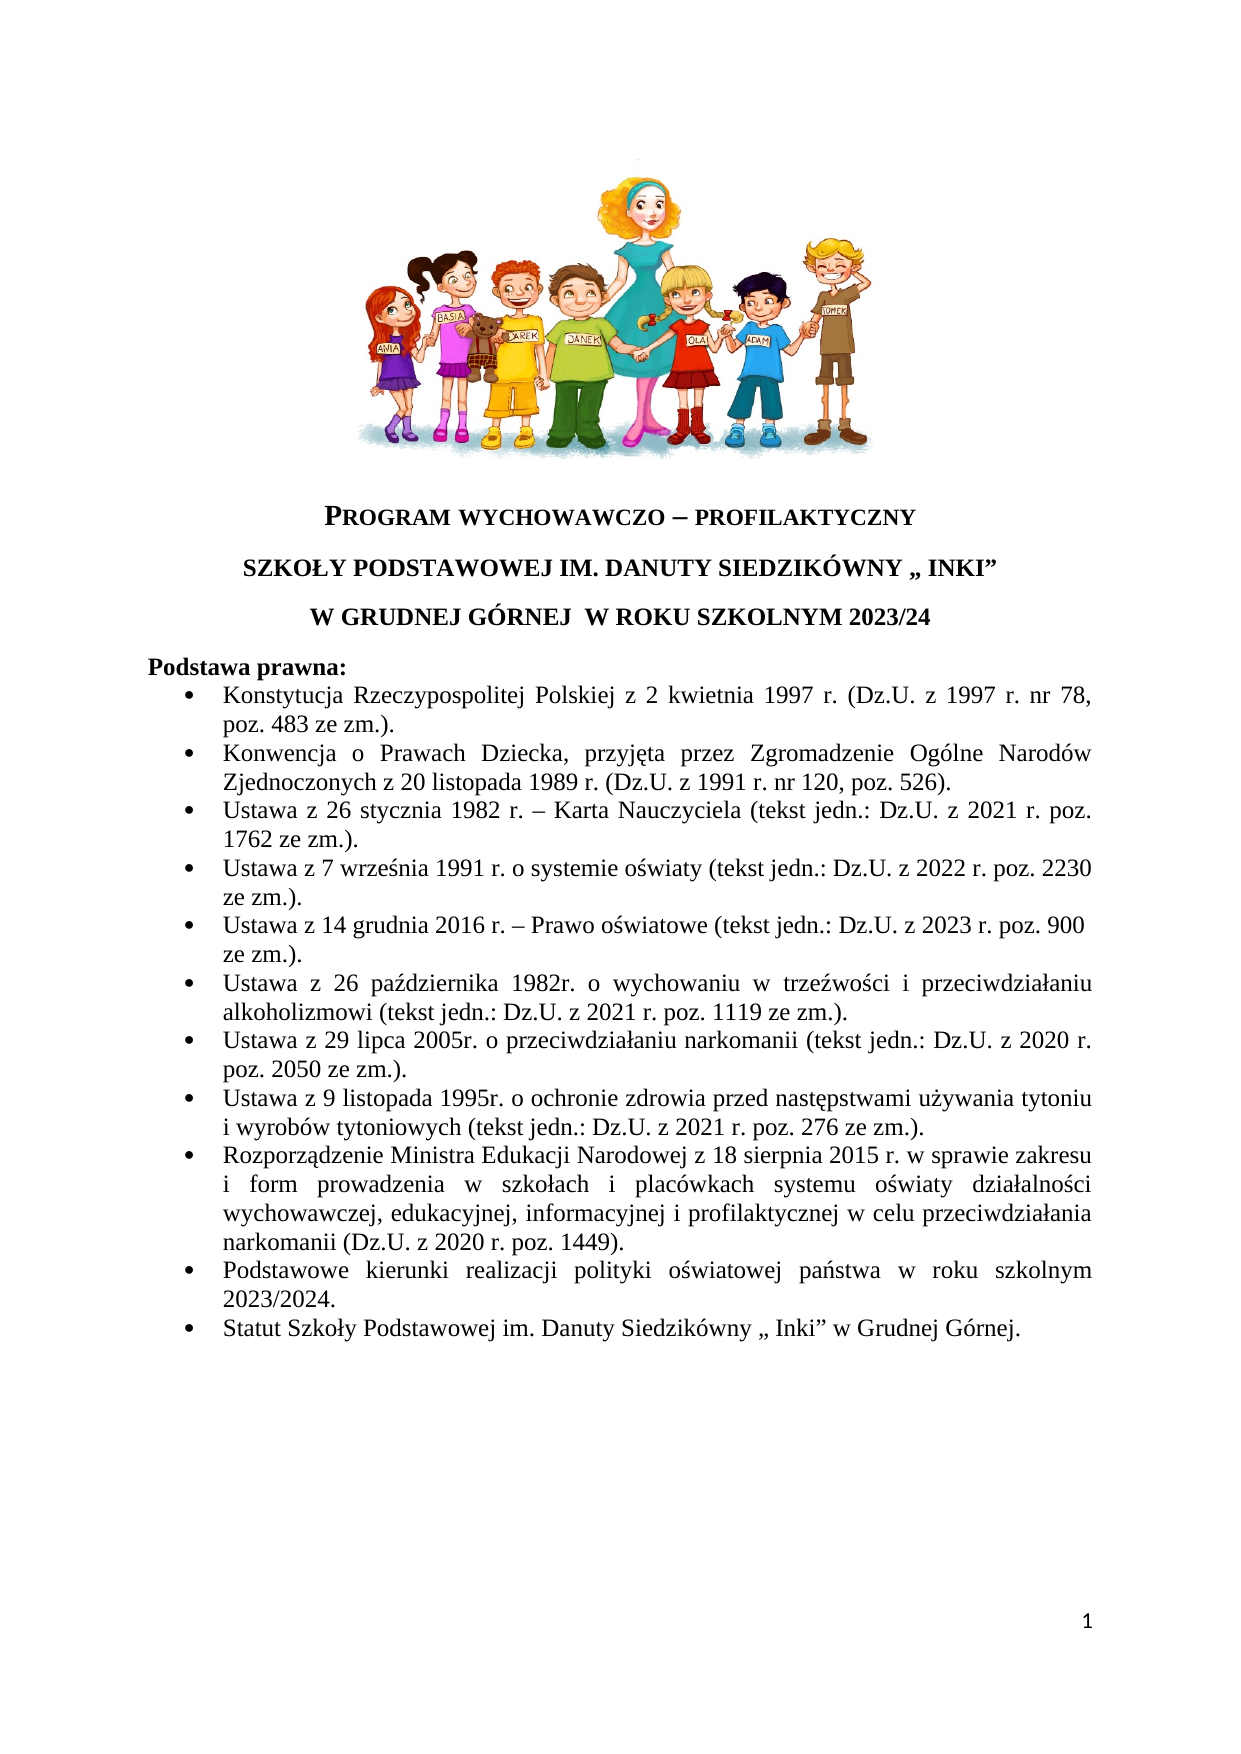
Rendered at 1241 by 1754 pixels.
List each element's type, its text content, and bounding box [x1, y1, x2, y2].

list Ustawa z 14 grudnia 2016 r. – Prawo oświatowe (tekst jedn.: Dz.U. z 2023 r. poz. 900 ze zm.). [185, 911, 1093, 968]
text SZKOŁY PODSTAWOWEJ IM. DANUTY SIEDZIKÓWNY „ INKI” [148, 553, 1093, 581]
list Konwencja o Prawach Dziecka, przyjęta przez Zgromadzenie Ogólne Narodów Zjednoczonych z 20 listopada 1989 r. (Dz.U. z 1991 r. nr 120, poz. 526). [185, 738, 1093, 796]
text Podstawa prawna: [148, 652, 1093, 681]
list Ustawa z 26 października 1982r. o wychowaniu w trzeźwości i przeciwdziałaniu alkoholizmowi (tekst jedn.: Dz.U. z 2021 r. poz. 1119 ze zm.). [185, 968, 1093, 1026]
text Program wychowawczo – profilaktyczny [148, 498, 1093, 532]
list Rozporządzenie Ministra Edukacji Narodowej z 18 sierpnia 2015 r. w sprawie zakresu i form prowadzenia w szkołach i placówkach systemu oświaty działalności wychowawczej, edukacyjnej, informacyjnej i profilaktycznej w celu przeciwdziałania narkomanii (Dz.U. z 2020 r. poz. 1449). [185, 1141, 1093, 1256]
text W GRUDNEJ GÓRNEJ W ROKU SZKOLNYM 2023/24 [148, 602, 1093, 631]
list Ustawa z 7 września 1991 r. o systemie oświaty (tekst jedn.: Dz.U. z 2022 r. poz. 2230 ze zm.). [185, 853, 1093, 911]
list Ustawa z 9 listopada 1995r. o ochronie zdrowia przed następstwami używania tytoniu i wyrobów tytoniowych (tekst jedn.: Dz.U. z 2021 r. poz. 276 ze zm.). [185, 1083, 1093, 1141]
list Konstytucja Rzeczypospolitej Polskiej z 2 kwietnia 1997 r. (Dz.U. z 1997 r. nr 78, poz. 483 ze zm.). [185, 681, 1093, 738]
list Podstawowe kierunki realizacji polityki oświatowej państwa w roku szkolnym 2023/2024. [185, 1256, 1093, 1313]
list Statut Szkoły Podstawowej im. Danuty Siedzikówny „ Inki” w Grudnej Górnej. [185, 1313, 1093, 1342]
list Ustawa z 29 lipca 2005r. o przeciwdziałaniu narkomanii (tekst jedn.: Dz.U. z 2020 r. poz. 2050 ze zm.). [185, 1026, 1093, 1083]
list Ustawa z 26 stycznia 1982 r. – Karta Nauczyciela (tekst jedn.: Dz.U. z 2021 r. poz. 1762 ze zm.). [185, 796, 1093, 853]
